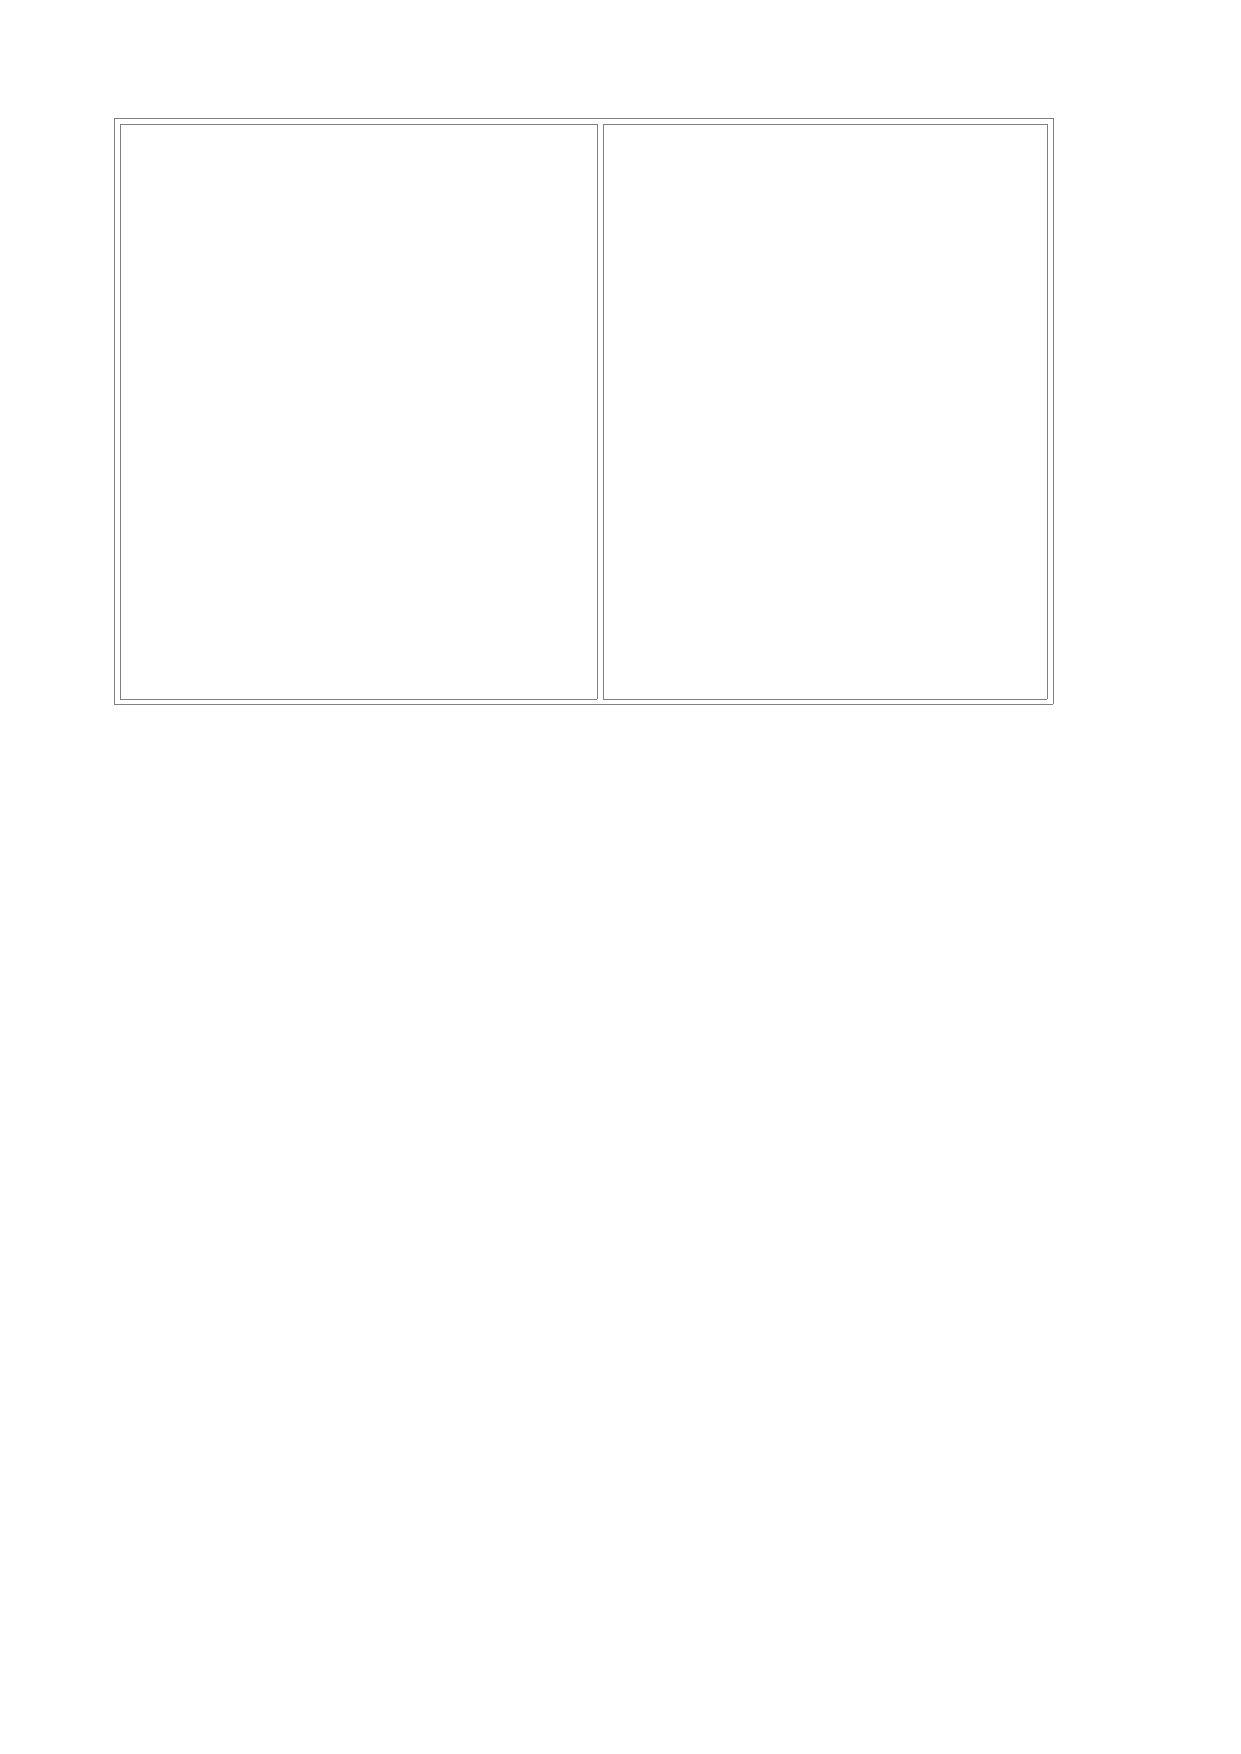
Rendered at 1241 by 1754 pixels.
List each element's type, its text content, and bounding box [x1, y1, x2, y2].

table_cell [121, 125, 597, 698]
table_cell What happened in Windsor Castle on 20 November 1992 ? .............................................................. [600, 119, 1050, 698]
table_cell What happened in Windsor Castle on 20 November 1992 ? .............................................................. [604, 125, 1047, 698]
table_cell [117, 119, 600, 698]
